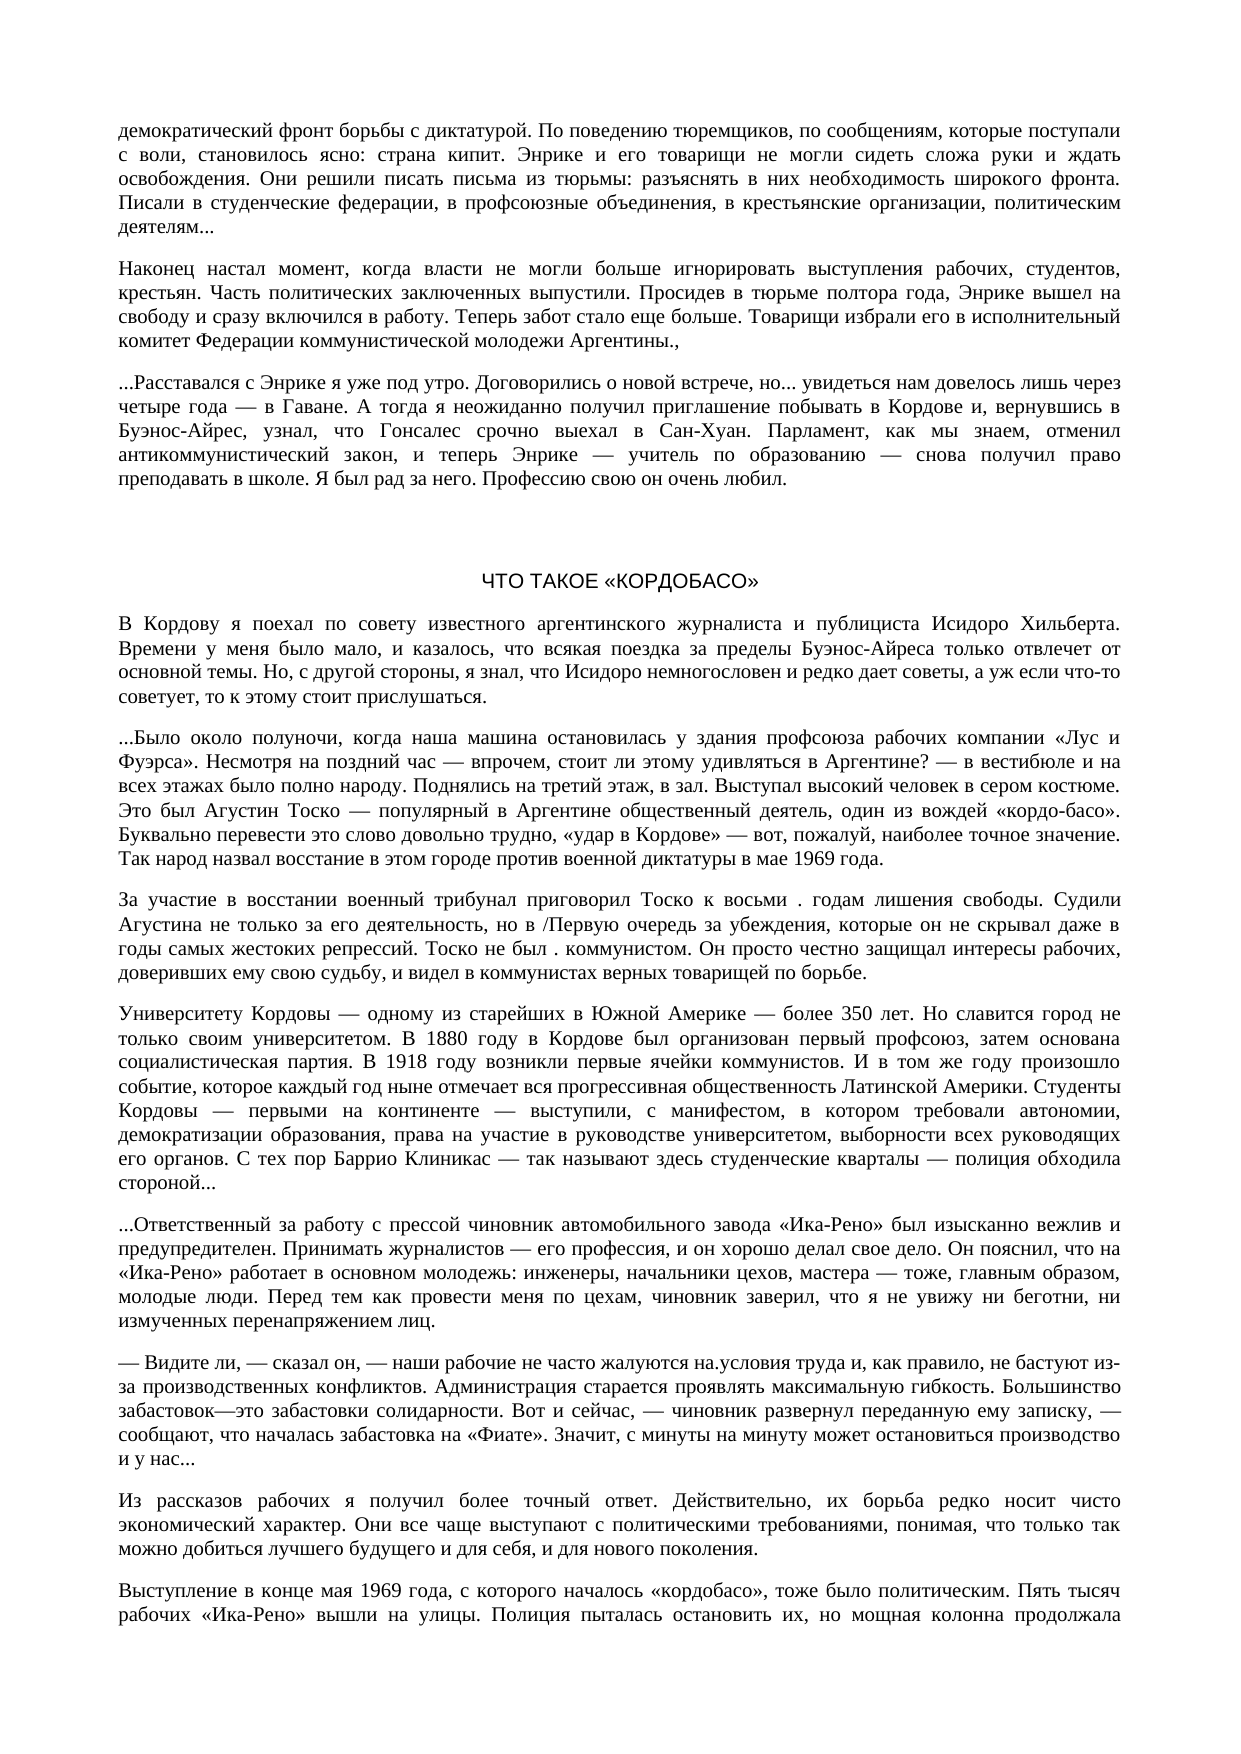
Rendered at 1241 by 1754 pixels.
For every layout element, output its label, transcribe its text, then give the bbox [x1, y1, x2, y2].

text В Кордову я поехал по совету известного аргентинского журналиста и публициста Исидоро Хильберта. Времени у меня было мало, и казалось, что всякая поездка за пределы Буэнос-Айреса только отвлечет от основной темы. Но, с другой стороны, я знал, что Исидоро немногословен и редко дает советы, а уж если что-то советует, то к этому стоит прислушаться. [118, 611, 1122, 708]
text ...Было около полуночи, когда наша машина остановилась у здания профсоюза рабочих компании «Лус и Фуэрса». Несмотря на поздний час — впрочем, стоит ли этому удивляться в Аргентине? — в вестибюле и на всех этажах было полно народу. Поднялись на третий этаж, в зал. Выступал высокий человек в сером костюме. Это был Агустин Тоско — популярный в Аргентине общественный деятель, один из вождей «кордо-басо». Буквально перевести это слово довольно трудно, «удар в Кордове» — вот, пожалуй, наиболее точное значение. Так народ назвал восстание в этом городе против военной диктатуры в мае 1969 года. [118, 725, 1122, 870]
text Наконец настал момент, когда власти не могли больше игнорировать выступления рабочих, студентов, крестьян. Часть политических заключенных выпустили. Просидев в тюрьме полтора года, Энрике вышел на свободу и сразу включился в работу. Теперь забот стало еще больше. Товарищи избрали его в исполнительный комитет Федерации коммунистической молодежи Аргентины., [118, 256, 1122, 352]
text демократический фронт борьбы с диктатурой. По поведению тюремщиков, по сообщениям, которые поступали с воли, становилось ясно: страна кипит. Энрике и его товарищи не могли сидеть сложа руки и ждать освобождения. Они решили писать письма из тюрьмы: разъяснять в них необходимость широкого фронта. Писали в студенческие федерации, в профсоюзные объединения, в крестьянские организации, политическим деятелям... [118, 118, 1122, 238]
text Из рассказов рабочих я получил более точный ответ. Действительно, их борьба редко носит чисто экономический характер. Они все чаще выступают с политическими требованиями, понимая, что только так можно добиться лучшего будущего и для себя, и для нового поколения. [118, 1488, 1122, 1560]
subtitle ЧТО ТАКОЕ «КОРДОБАСО» [118, 569, 1122, 593]
text ...Ответственный за работу с прессой чиновник автомобильного завода «Ика-Рено» был изысканно вежлив и предупредителен. Принимать журналистов — его профессия, и он хорошо делал свое дело. Он пояснил, что на «Ика-Рено» работает в основном молодежь: инженеры, начальники цехов, мастера — тоже, главным образом, молодые люди. Перед тем как провести меня по цехам, чиновник заверил, что я не увижу ни беготни, ни измученных перенапряжением лиц. [118, 1212, 1122, 1332]
text ...Расставался с Энрике я уже под утро. Договорились о новой встрече, но... увидеться нам довелось лишь через четыре года — в Гаване. А тогда я неожиданно получил приглашение побывать в Кордове и, вернувшись в Буэнос-Айрес, узнал, что Гонсалес срочно выехал в Сан-Хуан. Парламент, как мы знаем, отменил антикоммунистический закон, и теперь Энрике — учитель по образованию — снова получил право преподавать в школе. Я был рад за него. Профессию свою он очень любил. [118, 370, 1122, 490]
text Выступление в конце мая 1969 года, с которого началось «кордобасо», тоже было политическим. Пять тысяч рабочих «Ика-Рено» вышли на улицы. Полиция пыталась остановить их, но мощная колонна продолжала [118, 1577, 1122, 1626]
text — Видите ли, — сказал он, — наши рабочие не часто жалуются на.условия труда и, как правило, не бастуют из-за производственных конфликтов. Администрация старается проявлять максимальную гибкость. Большинство забастовок—это забастовки солидарности. Вот и сейчас, — чиновник развернул переданную ему записку, — сообщают, что началась забастовка на «Фиате». Значит, с минуты на минуту может остановиться производство и у нас... [118, 1349, 1122, 1470]
text За участие в восстании военный трибунал приговорил Тоско к восьми . годам лишения свободы. Судили Агустина не только за его деятельность, но в /Первую очередь за убеждения, которые он не скрывал даже в годы самых жестоких репрессий. Тоско не был . коммунистом. Он просто честно защищал интересы рабочих, доверивших ему свою судьбу, и видел в коммунистах верных товарищей по борьбе. [118, 887, 1122, 984]
text Университету Кордовы — одному из старейших в Южной Америке — более 350 лет. Но славится город не только своим университетом. В 1880 году в Кордове был организован первый профсоюз, затем основана социалистическая партия. В 1918 году возникли первые ячейки коммунистов. И в том же году произошло событие, которое каждый год ныне отмечает вся прогрессивная общественность Латинской Америки. Студенты Кордовы — первыми на континенте — выступили, с манифестом, в котором требовали автономии, демократизации образования, права на участие в руководстве университетом, выборности всех руководящих его органов. С тех пор Баррио Клиникас — так называют здесь студенческие кварталы — полиция обходила стороной... [118, 1001, 1122, 1194]
